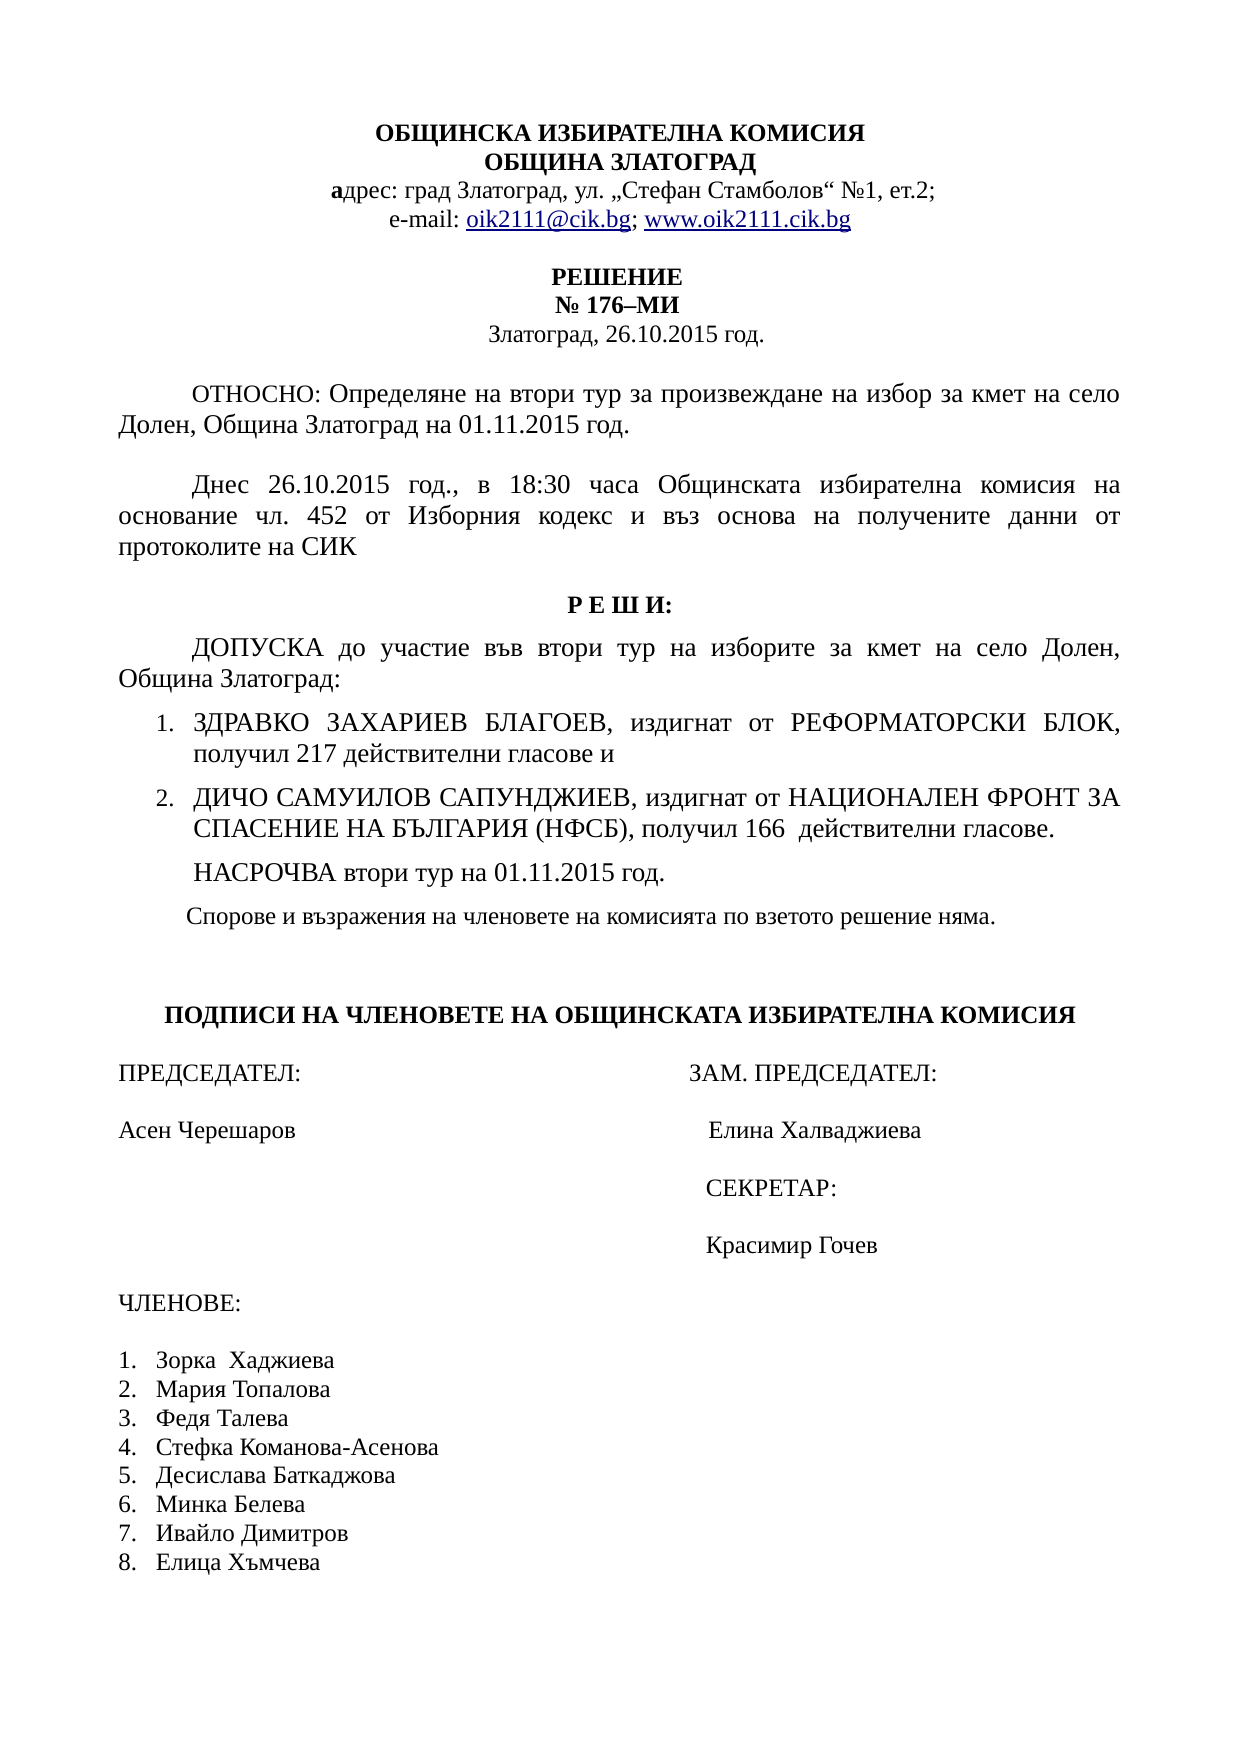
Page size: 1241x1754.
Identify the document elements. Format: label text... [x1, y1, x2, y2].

text Златоград, 26.10.2015 год. [118, 319, 1122, 348]
list Мария Топалова [118, 1374, 1122, 1403]
text ЧЛЕНОВЕ: [118, 1288, 1122, 1317]
text Р Е Ш И: [118, 590, 1122, 619]
text е-mail: oik2111@cik.bg; www.oik2111.cik.bg [118, 204, 1122, 233]
text ПОДПИСИ НА ЧЛЕНОВЕТЕ НА ОБЩИНСКАТА ИЗБИРАТЕЛНА КОМИСИЯ [118, 1001, 1122, 1029]
list ЗДРАВКО ЗАХАРИЕВ БЛАГОЕВ, издигнат от РЕФОРМАТОРСКИ БЛОК, получил 217 действителни гласове и [156, 706, 1122, 768]
text Асен Черешаров Елина Халваджиева [118, 1116, 1122, 1144]
text ОБЩИНСКА ИЗБИРАТЕЛНА КОМИСИЯ [118, 118, 1122, 147]
text № 176–МИ [118, 291, 1122, 319]
list Минка Белева [118, 1489, 1122, 1518]
text РЕШЕНИЕ [118, 262, 1122, 291]
text ДОПУСКА до участие във втори тур на изборите за кмет на село Долен, Община Златоград: [118, 631, 1122, 694]
list Десислава Баткаджова [118, 1461, 1122, 1489]
text адрес: град Златоград, ул. „Стефан Стамболов“ №1, ет.2; [118, 176, 1122, 204]
list Федя Талева [118, 1403, 1122, 1432]
list Ивайло Димитров [118, 1518, 1122, 1547]
text ПРЕДСЕДАТЕЛ: ЗАМ. ПРЕДСЕДАТЕЛ: [118, 1058, 1122, 1087]
list Зорка Хаджиева [118, 1346, 1122, 1374]
list Стефка Команова-Асенова [118, 1432, 1122, 1461]
text ОБЩИНА ЗЛАТОГРАД [118, 147, 1122, 176]
text Днес 26.10.2015 год., в 18:30 часа Общинската избирателна комисия на основание чл. 452 от Изборния кодекс и въз основа на получените данни от протоколите на СИК [118, 468, 1122, 561]
list Елица Хъмчева [118, 1547, 1122, 1576]
text СЕКРЕТАР: [118, 1173, 1122, 1202]
list НАСРОЧВА втори тур на 01.11.2015 год. [156, 856, 1122, 887]
text Красимир Гочев [118, 1231, 1122, 1259]
list ДИЧО САМУИЛОВ САПУНДЖИЕВ, издигнат от НАЦИОНАЛЕН ФРОНТ ЗА СПАСЕНИЕ НА БЪЛГАРИЯ (НФСБ), получил 166 действителни гласове. [156, 781, 1122, 843]
text Спорове и възражения на членовете на комисията по взетото решение няма. [118, 899, 1122, 931]
text ОТНОСНО: Определяне на втори тур за произвеждане на избор за кмет на село Долен, Община Златоград на 01.11.2015 год. [118, 377, 1122, 439]
